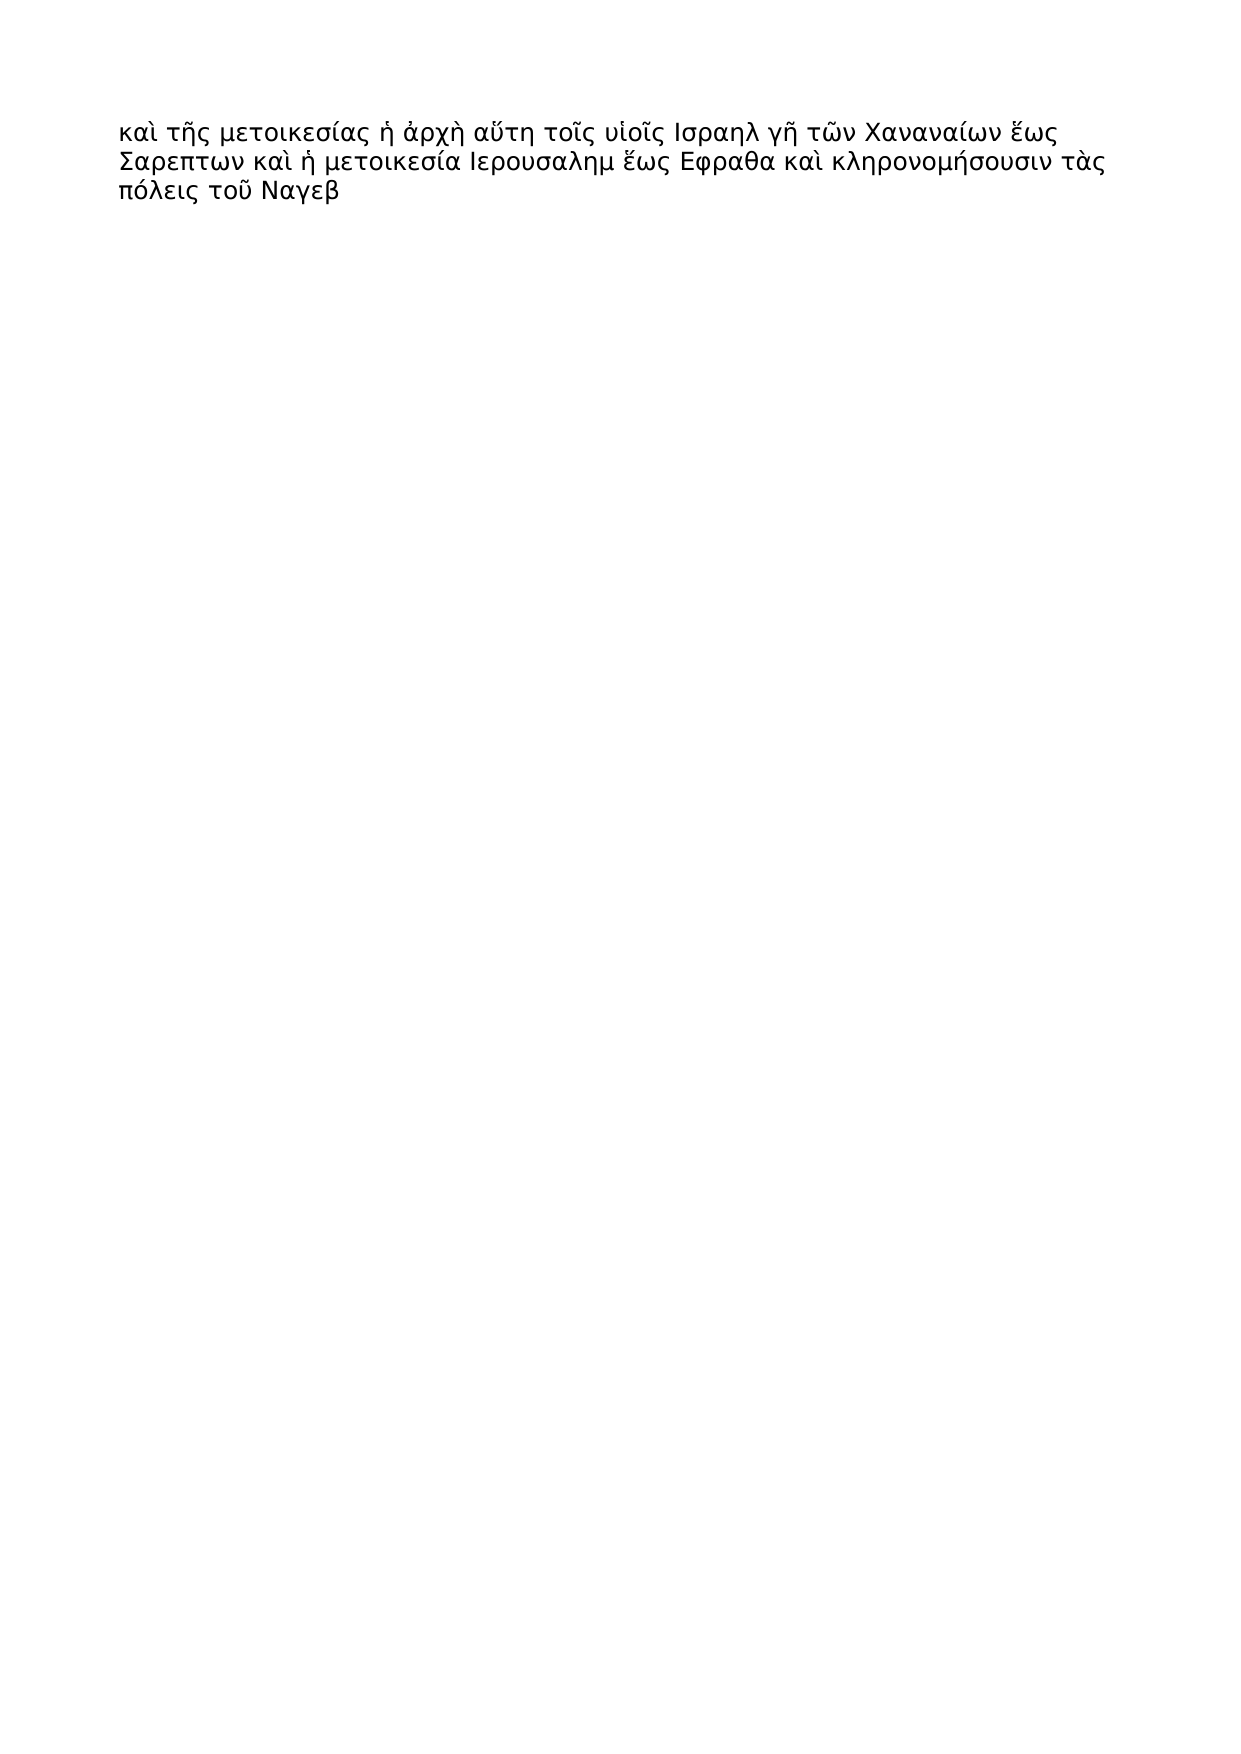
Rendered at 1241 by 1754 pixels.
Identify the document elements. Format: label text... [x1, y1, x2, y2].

text καὶ τῆς μετοικεσίας ἡ ἀρχὴ αὕτη τοῖς υἱοῖς Ισραηλ γῆ τῶν Χαναναίων ἕως Σαρεπτων καὶ ἡ μετοικεσία Ιερουσαλημ ἕως Εφραθα καὶ κληρονομήσουσιν τὰς πόλεις τοῦ Ναγεβ [118, 118, 1122, 206]
